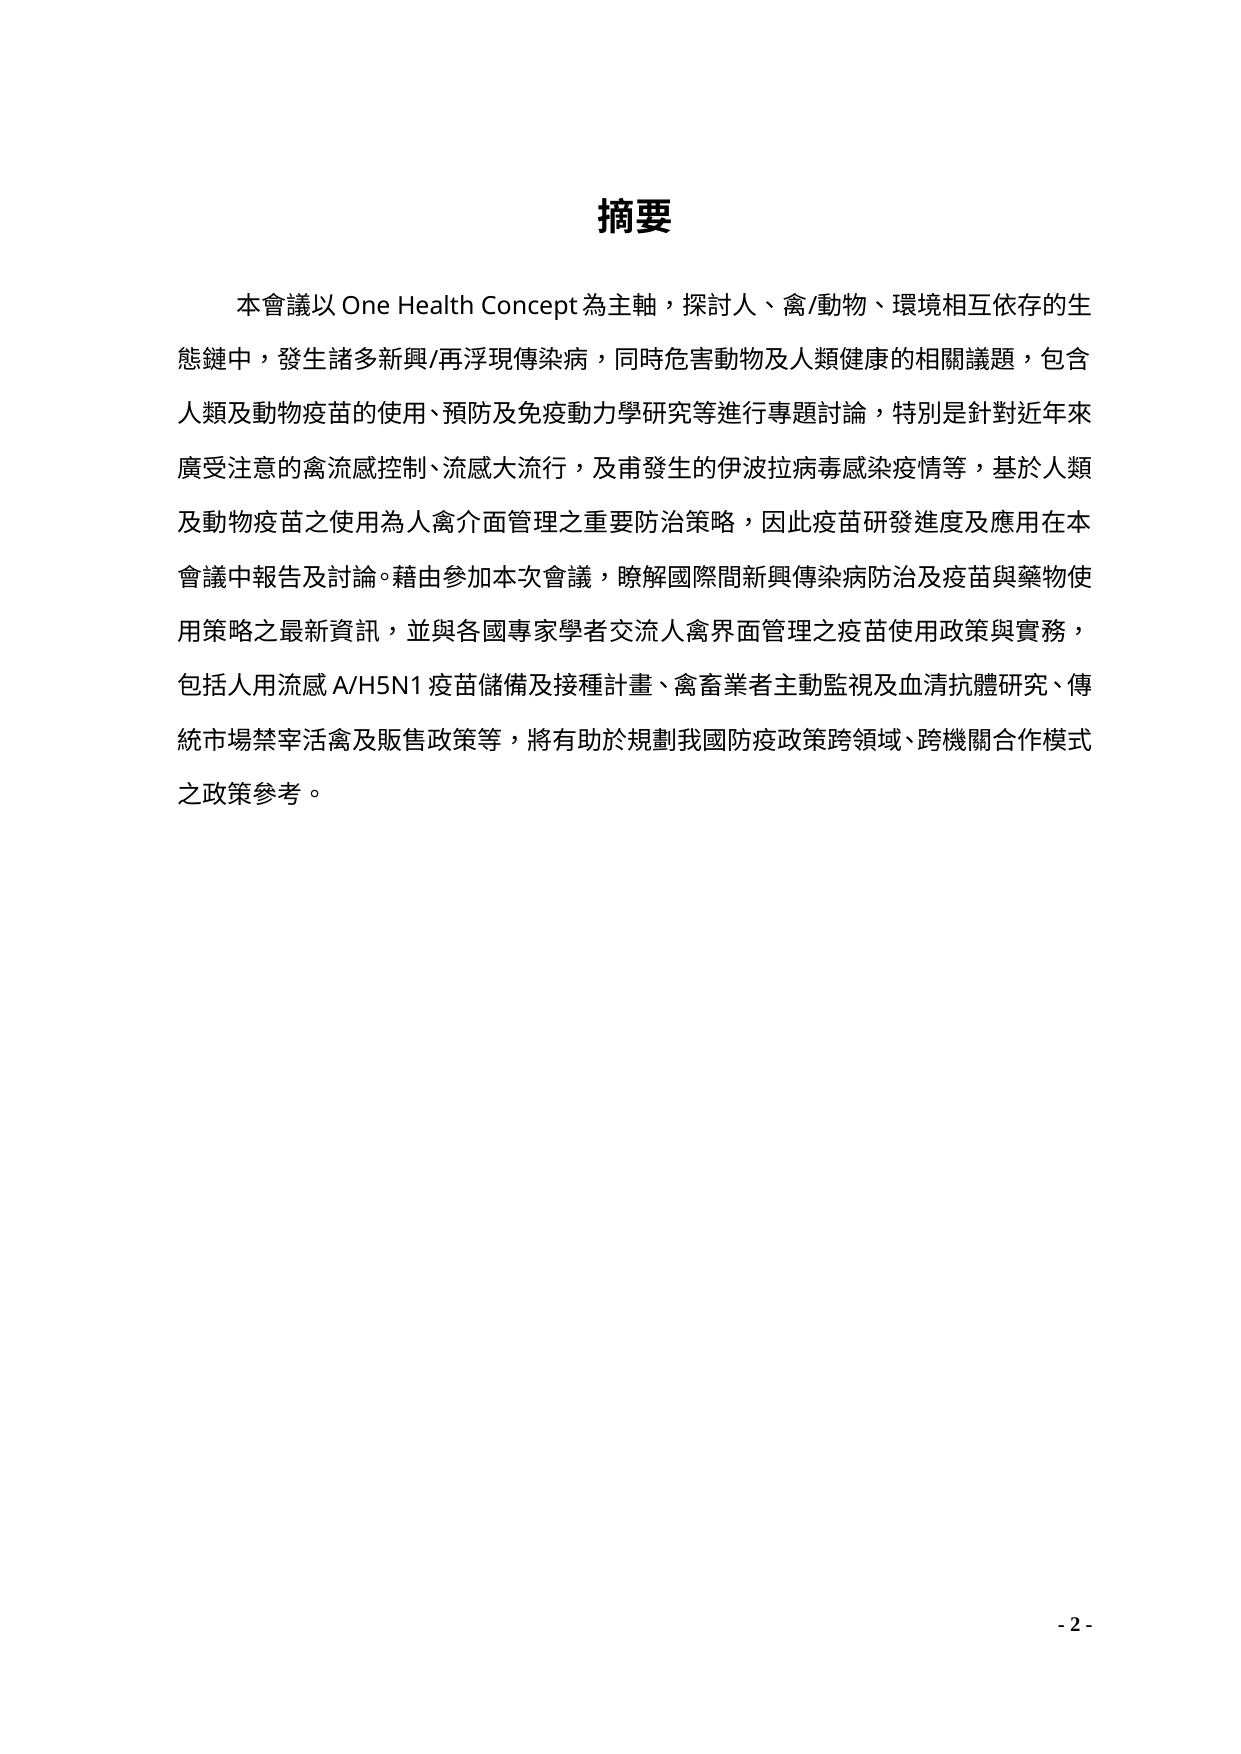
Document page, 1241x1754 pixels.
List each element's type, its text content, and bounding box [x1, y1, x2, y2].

text 摘要 [177, 193, 1092, 239]
text 本會議以One Health Concept為主軸，探討人、禽/動物、環境相互依存的生態鏈中，發生諸多新興/再浮現傳染病，同時危害動物及人類健康的相關議題，包含人類及動物疫苗的使用、預防及免疫動力學研究等進行專題討論，特別是針對近年來廣受注意的禽流感控制、流感大流行，及甫發生的伊波拉病毒感染疫情等，基於人類及動物疫苗之使用為人禽介面管理之重要防治策略，因此疫苗研發進度及應用在本會議中報告及討論。藉由參加本次會議，瞭解國際間新興傳染病防治及疫苗與藥物使用策略之最新資訊，並與各國專家學者交流人禽界面管理之疫苗使用政策與實務，包括人用流感A/H5N1疫苗儲備及接種計畫、禽畜業者主動監視及血清抗體研究、傳統市場禁宰活禽及販售政策等，將有助於規劃我國防疫政策跨領域、跨機關合作模式之政策參考。 [177, 285, 1092, 811]
